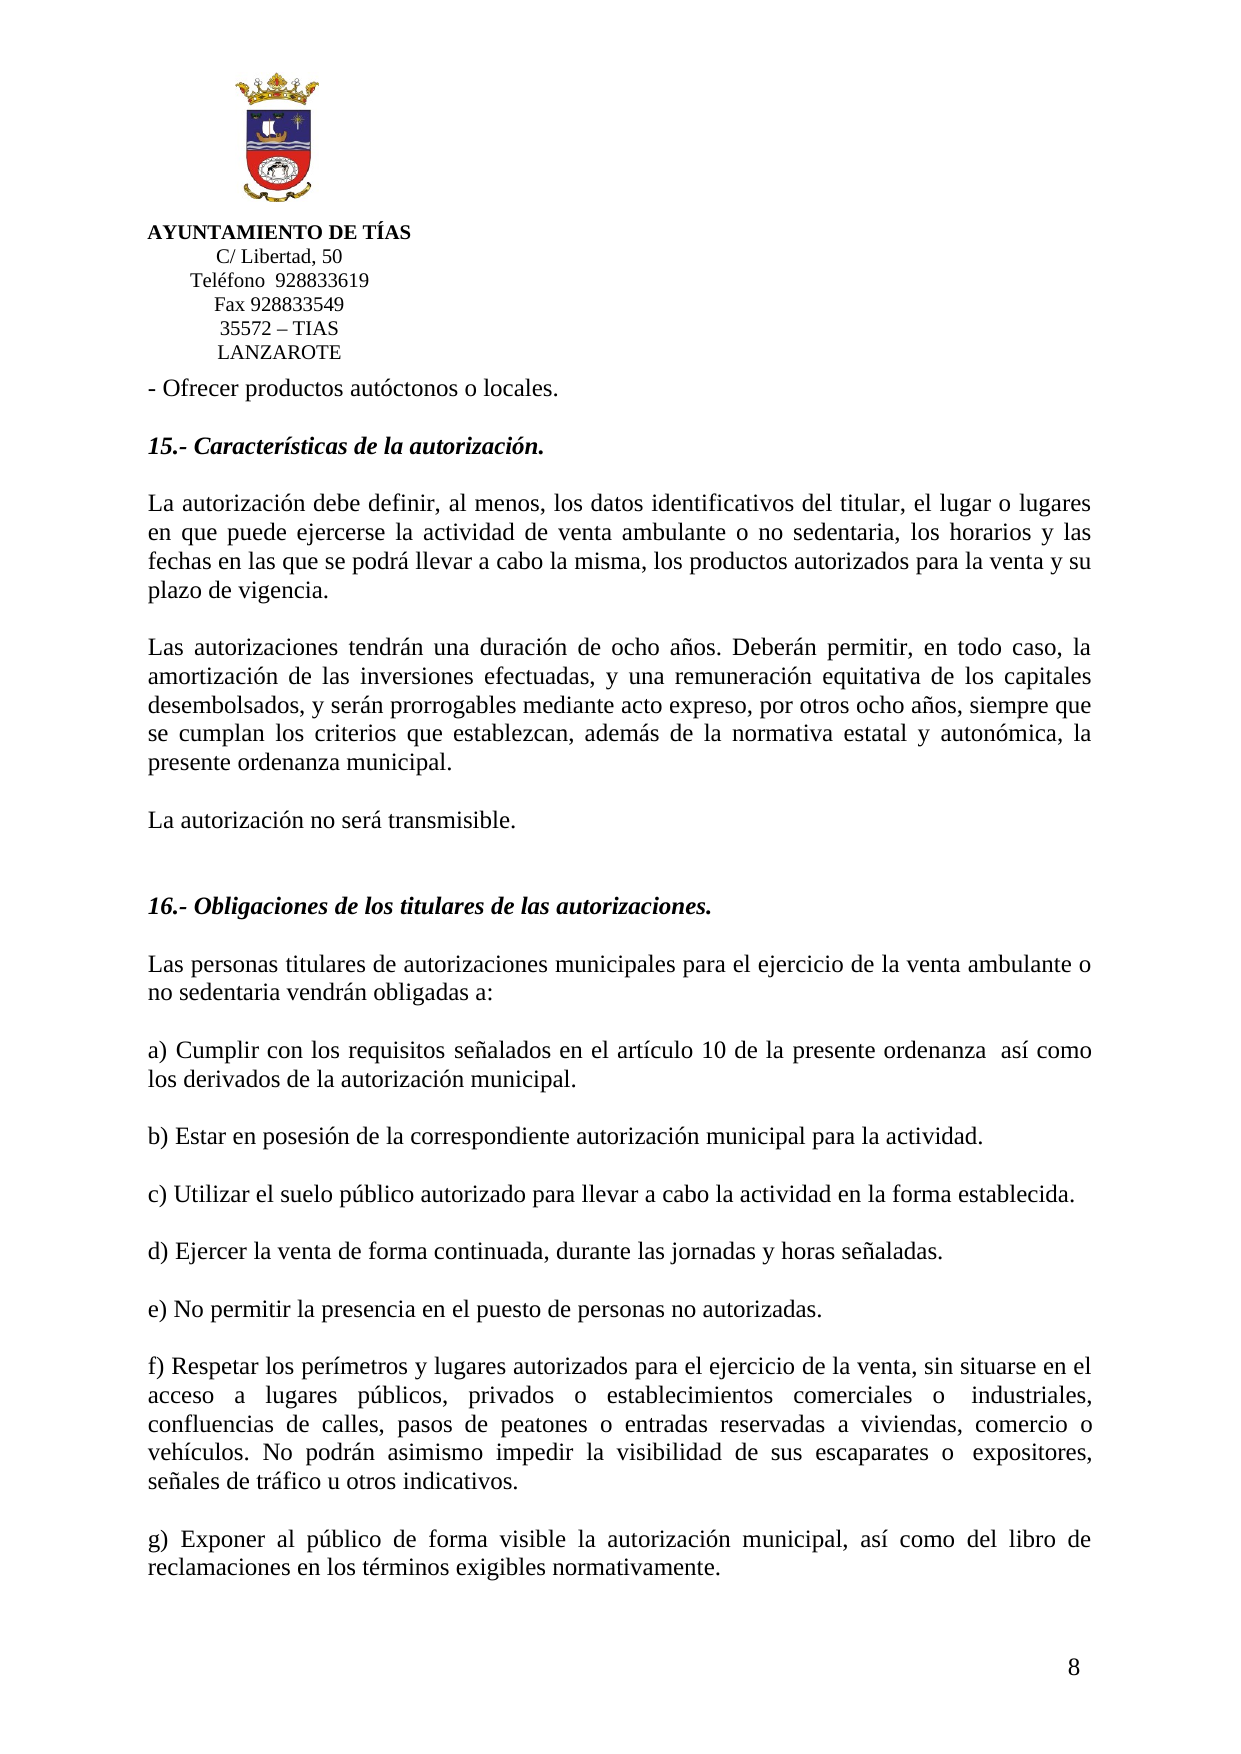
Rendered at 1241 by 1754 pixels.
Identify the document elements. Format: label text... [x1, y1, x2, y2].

picture [235, 72, 319, 202]
subtitle 15.- Características de la autorización. [148, 431, 1105, 460]
list Ejercer la venta de forma continuada, durante las jornadas y horas señaladas. [148, 1236, 1105, 1265]
subtitle 16.- Obligaciones de los titulares de las autorizaciones. [148, 891, 1105, 920]
list Ofrecer productos autóctonos o locales. [148, 373, 1105, 402]
text La autorización debe definir, al menos, los datos identificativos del titular, el lugar o lugares en que puede ejercerse la actividad de venta ambulante o no sedentaria, los horarios y las fechas en las que se podrá llevar a cabo la misma, los productos autorizados para la venta y su plazo de vigencia. [148, 488, 1093, 603]
list No permitir la presencia en el puesto de personas no autorizadas. [148, 1294, 1105, 1322]
list Cumplir con los requisitos señalados en el artículo 10 de la presente ordenanza así como los derivados de la autorización municipal. [148, 1035, 1093, 1092]
list Respetar los perímetros y lugares autorizados para el ejercicio de la venta, sin situarse en el acceso a lugares públicos, privados o establecimientos comerciales o industriales, confluencias de calles, pasos de peatones o entradas reservadas a viviendas, comercio o vehículos. No podrán asimismo impedir la visibilidad de sus escaparates o expositores, señales de tráfico u otros indicativos. [148, 1351, 1093, 1495]
list Estar en posesión de la correspondiente autorización municipal para la actividad. [148, 1121, 1105, 1150]
list Utilizar el suelo público autorizado para llevar a cabo la actividad en la forma establecida. [148, 1179, 1105, 1207]
list Exponer al público de forma visible la autorización municipal, así como del libro de reclamaciones en los términos exigibles normativamente. [148, 1524, 1093, 1581]
text Las personas titulares de autorizaciones municipales para el ejercicio de la venta ambulante o no sedentaria vendrán obligadas a: [148, 949, 1093, 1006]
text Las autorizaciones tendrán una duración de ocho años. Deberán permitir, en todo caso, la amortización de las inversiones efectuadas, y una remuneración equitativa de los capitales desembolsados, y serán prorrogables mediante acto expreso, por otros ocho años, siempre que se cumplan los criterios que establezcan, además de la normativa estatal y autonómica, la presente ordenanza municipal. [148, 632, 1093, 776]
text La autorización no será transmisible. [148, 805, 1105, 833]
